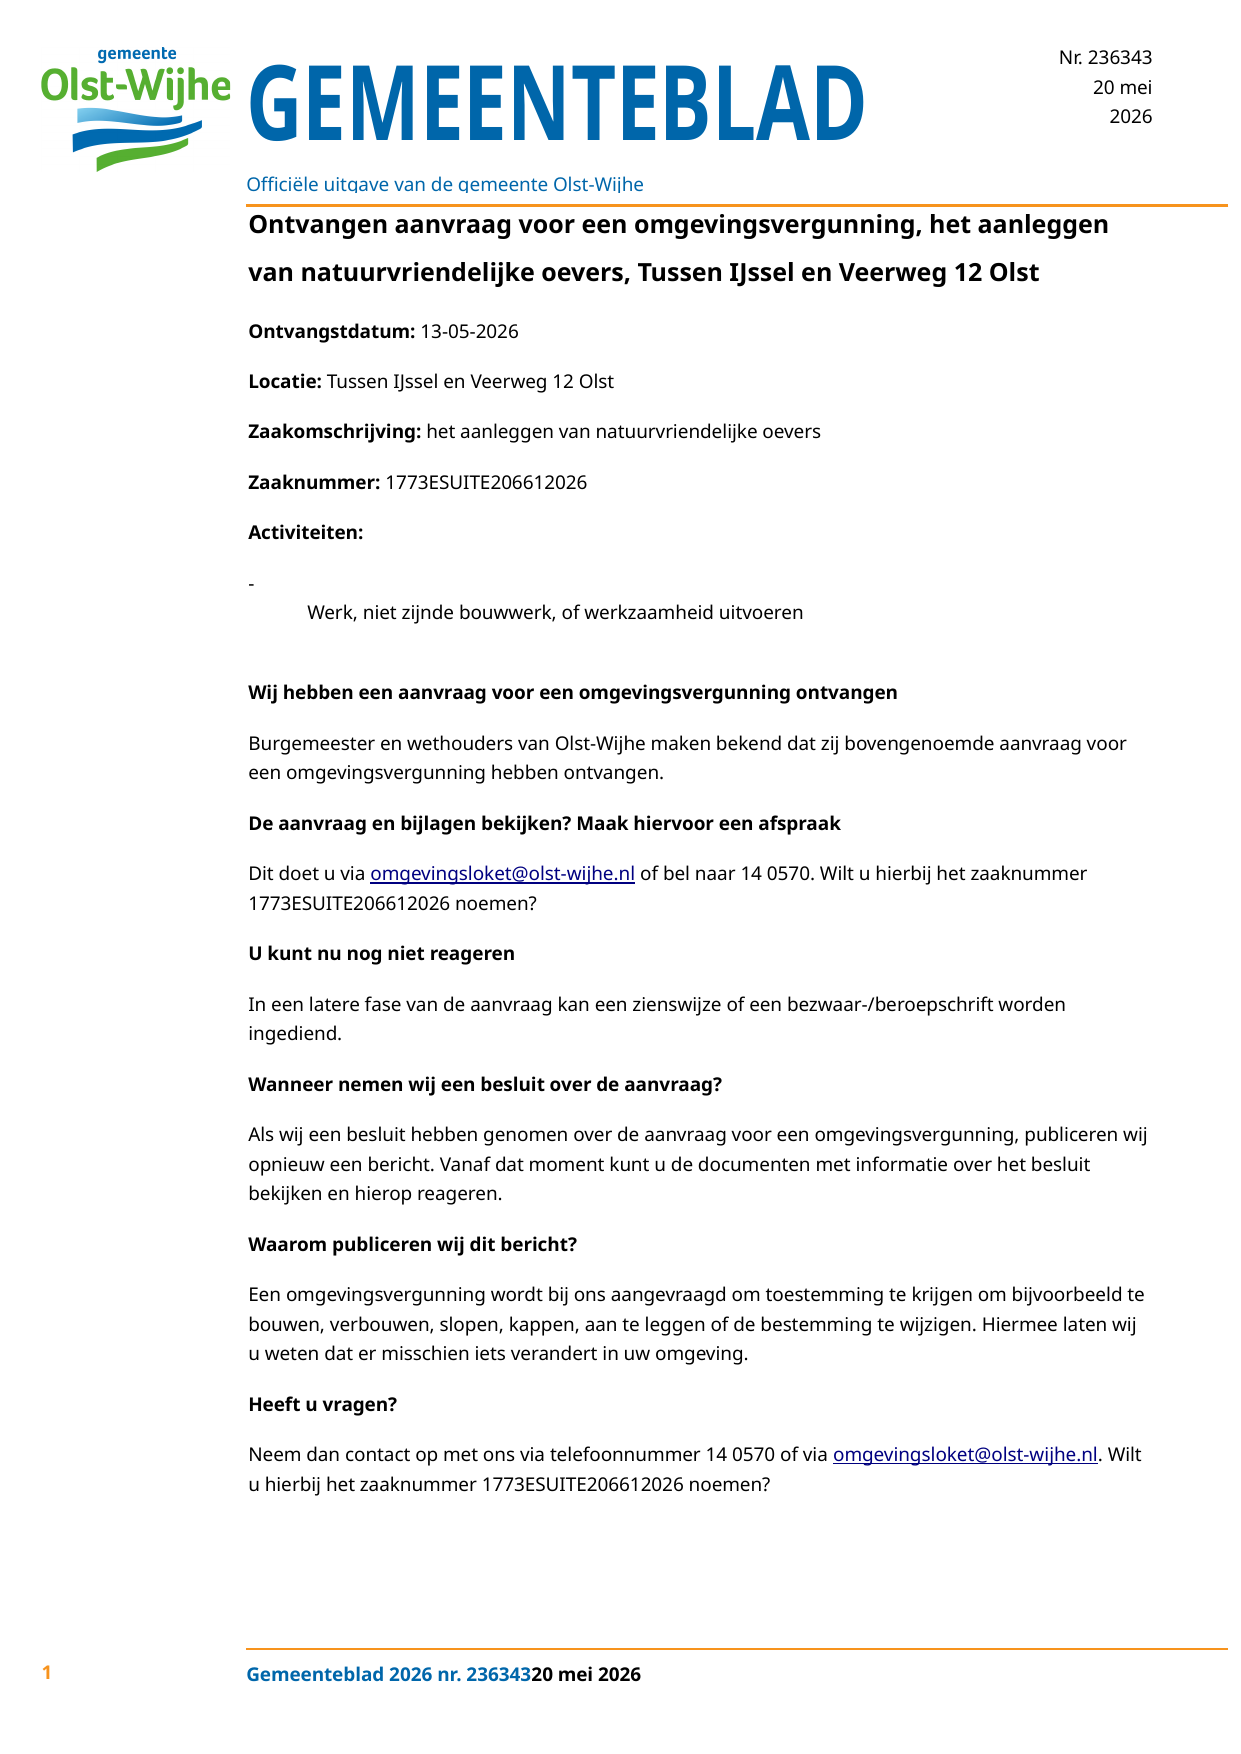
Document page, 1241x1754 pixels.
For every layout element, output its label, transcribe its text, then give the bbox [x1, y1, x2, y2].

text Dit doet u via omgevingsloket@olst-wijhe.nl of bel naar 14 0570. Wilt u hierbij het zaaknummer 1773ESUITE206612026 noemen? [248, 860, 1152, 916]
text U kunt nu nog niet reageren [248, 940, 1152, 966]
text Wij hebben een aanvraag voor een omgevingsvergunning ontvangen [248, 679, 1152, 705]
text Zaakomschrijving: het aanleggen van natuurvriendelijke oevers [248, 419, 1152, 444]
text Een omgevingsvergunning wordt bij ons aangevraagd om toestemming te krijgen om bijvoorbeeld te bouwen, verbouwen, slopen, kappen, aan te leggen of de bestemming te wijzigen. Hiermee laten wij u weten dat er misschien iets verandert in uw omgeving. [248, 1281, 1152, 1366]
text Zaaknummer: 1773ESUITE206612026 [248, 469, 1152, 495]
text Heeft u vragen? [248, 1391, 1152, 1417]
list Werk, niet zijnde bouwwerk, of werkzaamheid uitvoeren [248, 599, 1152, 625]
text Ontvangen aanvraag voor een omgevingsvergunning, het aanleggen van natuurvriendelijke oevers, Tussen IJssel en Veerweg 12 Olst [248, 207, 1152, 288]
text De aanvraag en bijlagen bekijken? Maak hiervoor een afspraak [248, 810, 1152, 836]
text Waarom publiceren wij dit bericht? [248, 1231, 1152, 1257]
text Wanneer nemen wij een besluit over de aanvraag? [248, 1071, 1152, 1097]
text Activiteiten: [248, 519, 1152, 545]
picture [41, 47, 231, 172]
text Locatie: Tussen IJssel en Veerweg 12 Olst [248, 368, 1152, 394]
text Neem dan contact op met ons via telefoonnummer 14 0570 of via omgevingsloket@olst-wijhe.nl. Wilt u hierbij het zaaknummer 1773ESUITE206612026 noemen? [248, 1441, 1152, 1497]
text Als wij een besluit hebben genomen over de aanvraag voor een omgevingsvergunning, publiceren wij opnieuw een bericht. Vanaf dat moment kunt u de documenten met informatie over het besluit bekijken en hierop reageren. [248, 1121, 1152, 1206]
text In een latere fase van de aanvraag kan een zienswijze of een bezwaar-/beroepschrift worden ingediend. [248, 991, 1152, 1046]
text Burgemeester en wethouders van Olst-Wijhe maken bekend dat zij bovengenoemde aanvraag voor een omgevingsvergunning hebben ontvangen. [248, 730, 1152, 785]
text Ontvangstdatum: 13-05-2026 [248, 318, 1152, 344]
